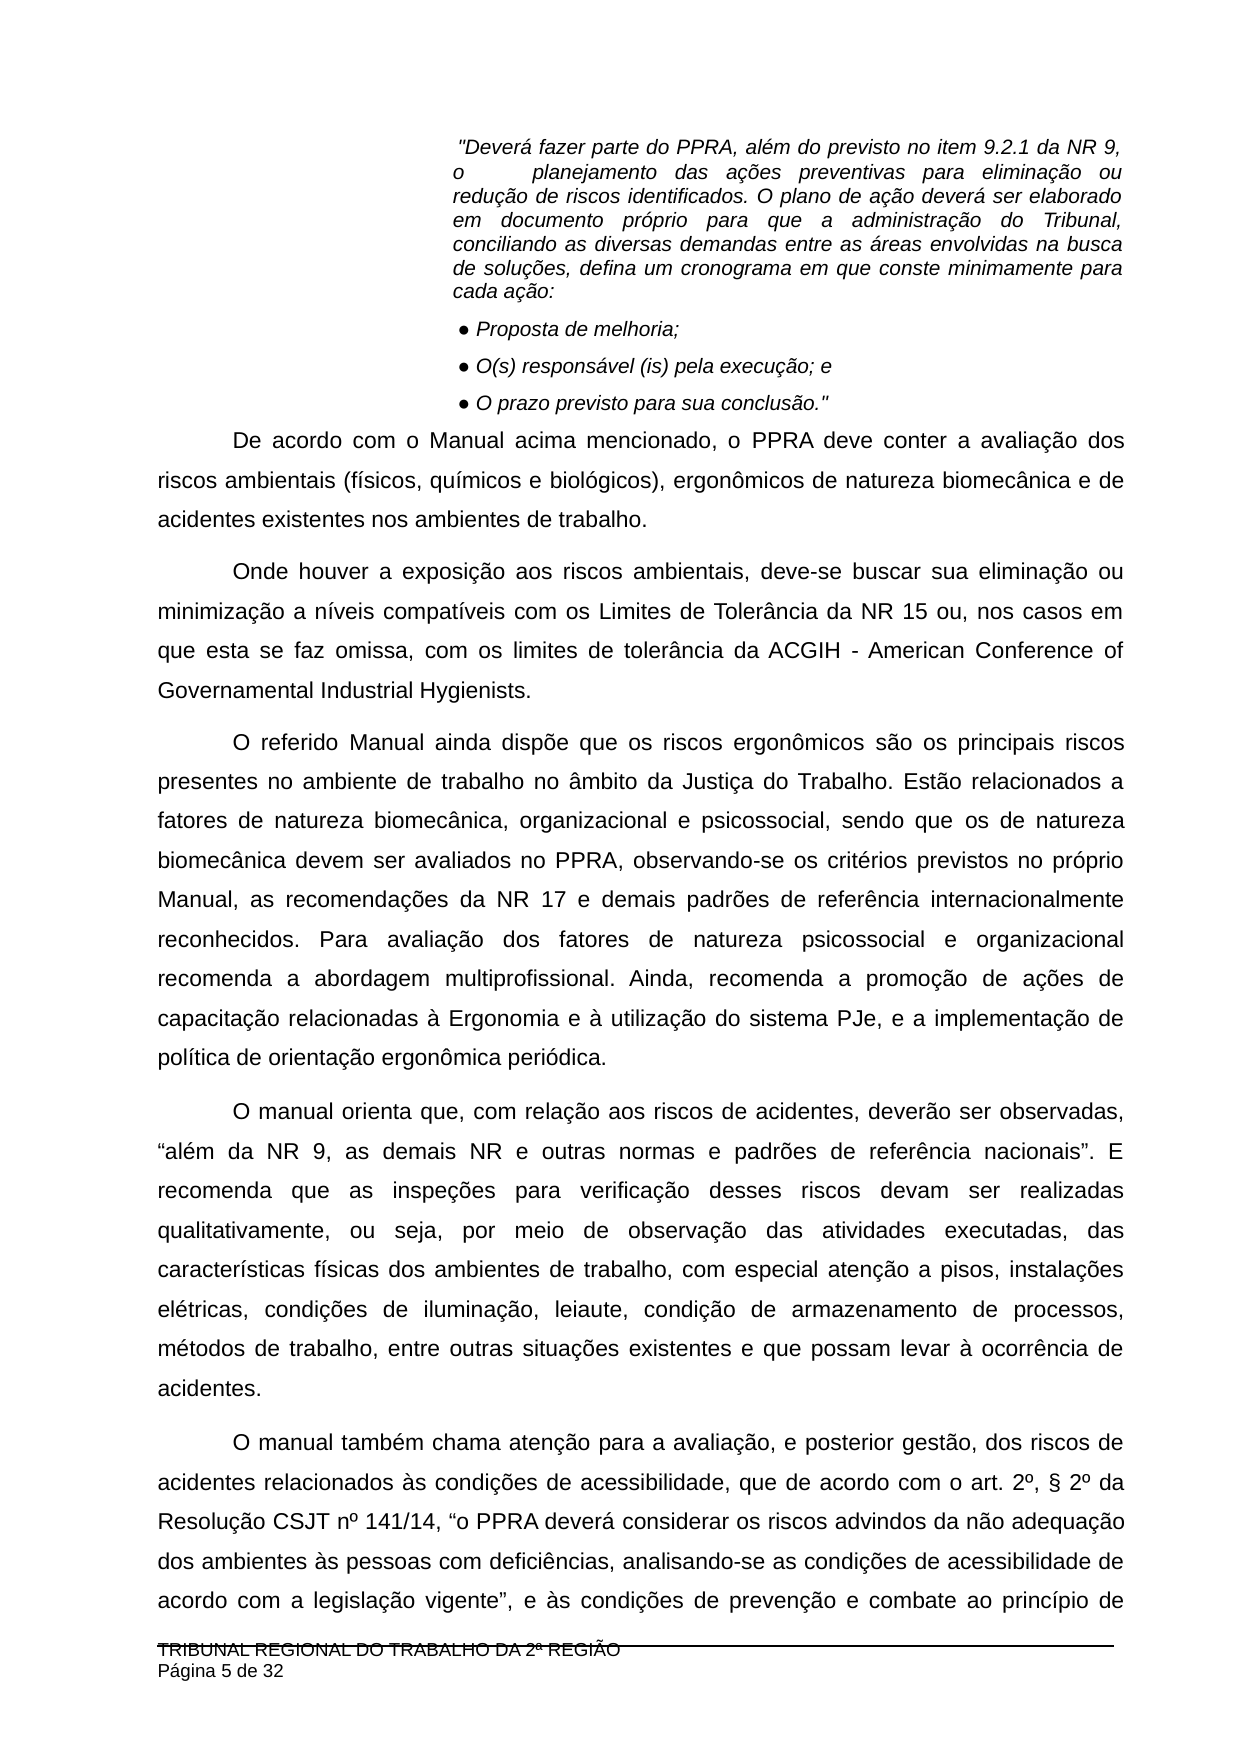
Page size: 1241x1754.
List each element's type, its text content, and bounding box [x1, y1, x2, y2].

text "Deverá fazer parte do PPRA, além do previsto no item 9.2.1 da NR 9, o planejamento das ações preventivas para eliminação ou redução de riscos identificados. O plano de ação deverá ser elaborado em documento próprio para que a administração do Tribunal, conciliando as diversas demandas entre as áreas envolvidas na busca de soluções, defina um cronograma em que conste minimamente para cada ação: [453, 133, 1125, 303]
text O manual orienta que, com relação aos riscos de acidentes, deverão ser observadas, “além da NR 9, as demais NR e outras normas e padrões de referência nacionais”. E recomenda que as inspeções para verificação desses riscos devam ser realizadas qualitativamente, ou seja, por meio de observação das atividades executadas, das características físicas dos ambientes de trabalho, com especial atenção a pisos, instalações elétricas, condições de iluminação, leiaute, condição de armazenamento de processos, métodos de trabalho, entre outras situações existentes e que possam levar à ocorrência de acidentes. [157, 1096, 1125, 1401]
text O referido Manual ainda dispõe que os riscos ergonômicos são os principais riscos presentes no ambiente de trabalho no âmbito da Justiça do Trabalho. Estão relacionados a fatores de natureza biomecânica, organizacional e psicossocial, sendo que os de natureza biomecânica devem ser avaliados no PPRA, observando-se os critérios previstos no próprio Manual, as recomendações da NR 17 e demais padrões de referência internacionalmente reconhecidos. Para avaliação dos fatores de natureza psicossocial e organizacional recomenda a abordagem multiprofissional. Ainda, recomenda a promoção de ações de capacitação relacionadas à Ergonomia e à utilização do sistema PJe, e a implementação de política de orientação ergonômica periódica. [157, 728, 1125, 1071]
text ● O(s) responsável (is) pela execução; e [157, 353, 1125, 378]
text ● Proposta de melhoria; [157, 316, 1125, 341]
text Onde houver a exposição aos riscos ambientais, deve-se buscar sua eliminação ou minimização a níveis compatíveis com os Limites de Tolerância da NR 15 ou, nos casos em que esta se faz omissa, com os limites de tolerância da ACGIH - American Conference of Governamental Industrial Hygienists. [157, 558, 1125, 703]
text O manual também chama atenção para a avaliação, e posterior gestão, dos riscos de acidentes relacionados às condições de acessibilidade, que de acordo com o art. 2º, § 2º da Resolução CSJT nº 141/14, “o PPRA deverá considerar os riscos advindos da não adequação dos ambientes às pessoas com deficiências, analisando-se as condições de acessibilidade de acordo com a legislação vigente”, e às condições de prevenção e combate ao princípio de [157, 1427, 1125, 1613]
text ● O prazo previsto para sua conclusão." [157, 390, 1125, 415]
text De acordo com o Manual acima mencionado, o PPRA deve conter a avaliação dos riscos ambientais (físicos, químicos e biológicos), ergonômicos de natureza biomecânica e de acidentes existentes nos ambientes de trabalho. [157, 427, 1125, 533]
